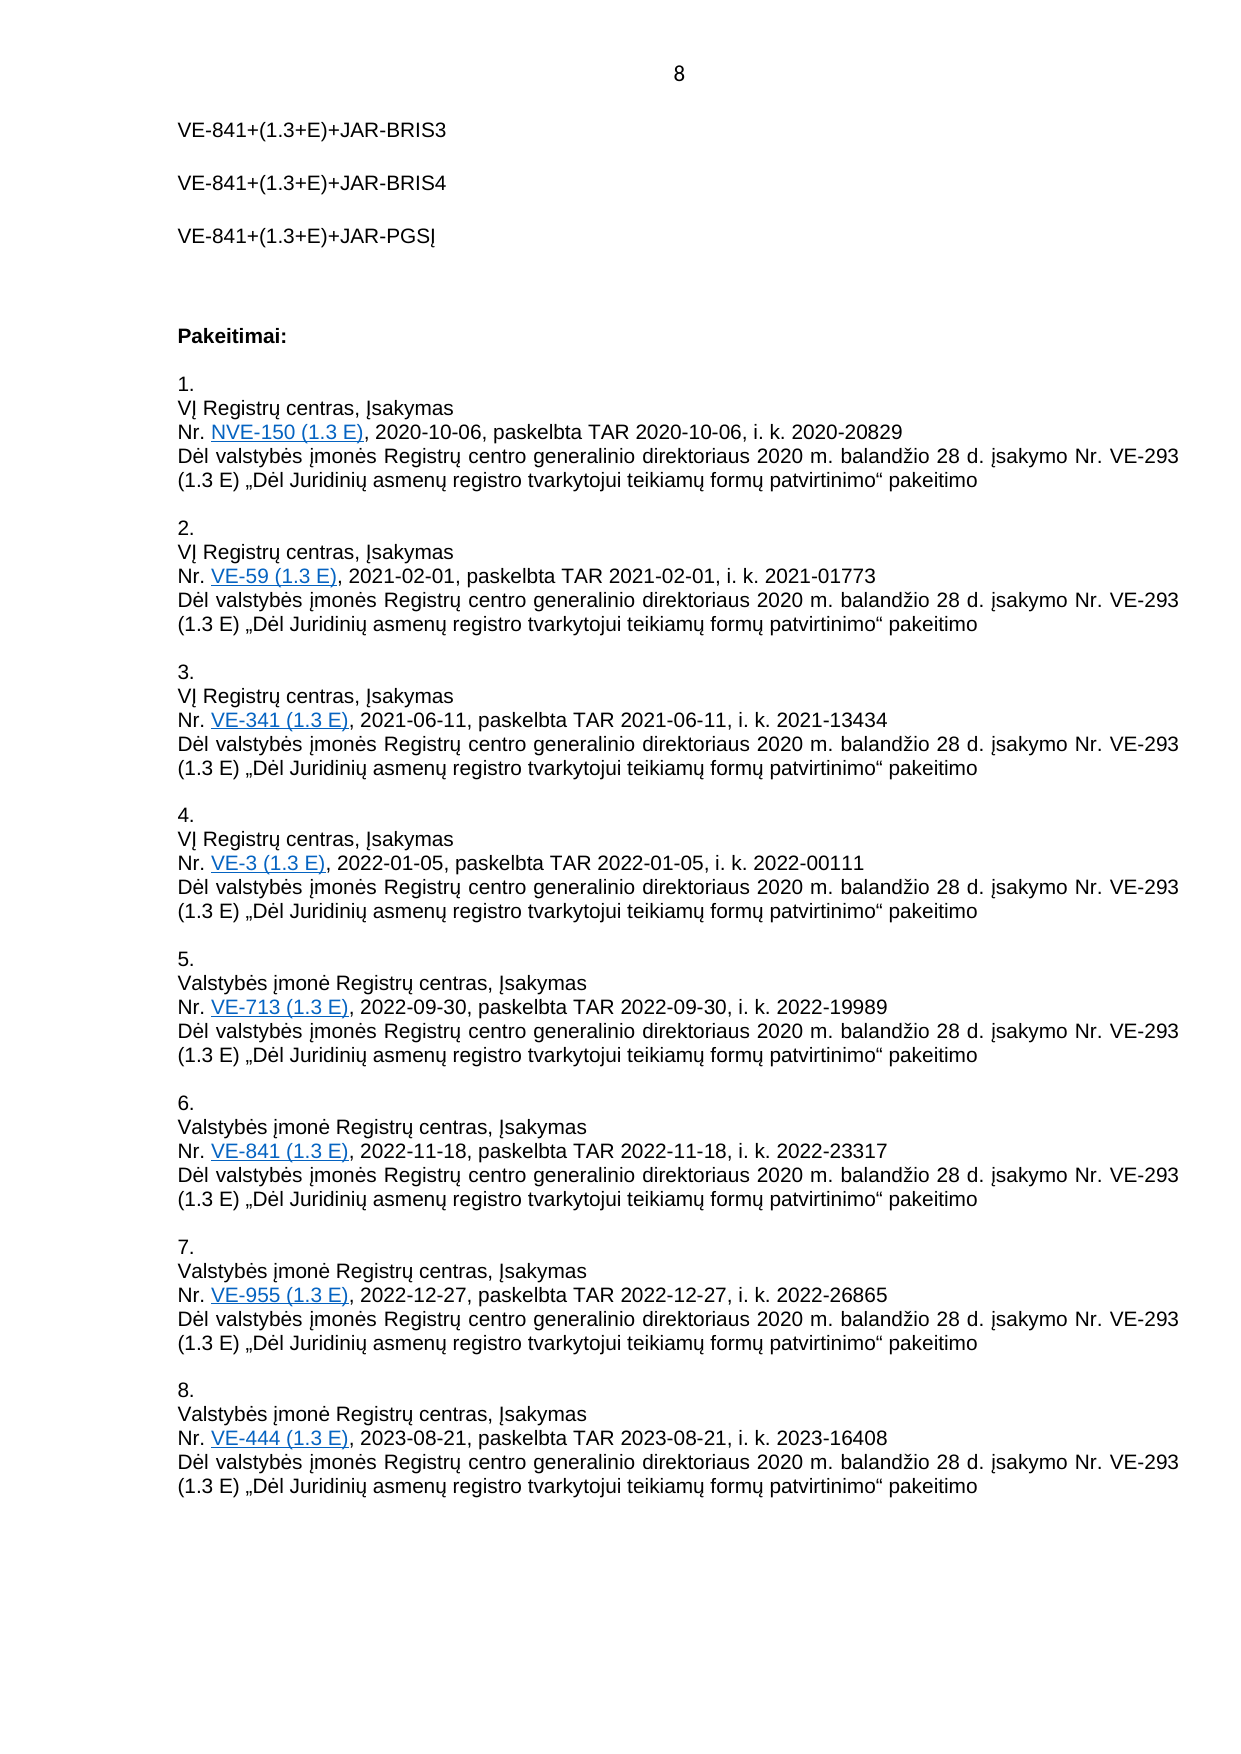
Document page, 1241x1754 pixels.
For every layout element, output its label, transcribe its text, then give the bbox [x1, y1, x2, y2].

text Nr. VE-841 (1.3 E), 2022-11-18, paskelbta TAR 2022-11-18, i. k. 2022-23317 [177, 1139, 1181, 1163]
text 1. [177, 372, 1181, 396]
text VĮ Registrų centras, Įsakymas [177, 827, 1181, 851]
text Nr. VE-3 (1.3 E), 2022-01-05, paskelbta TAR 2022-01-05, i. k. 2022-00111 [177, 851, 1181, 875]
text VE-841+(1.3+E)+JAR-BRIS4 [177, 171, 1181, 195]
text 8. [177, 1378, 1181, 1402]
text 5. [177, 947, 1181, 971]
text Dėl valstybės įmonės Registrų centro generalinio direktoriaus 2020 m. balandžio 28 d. įsakymo Nr. VE-293 (1.3 E) „Dėl Juridinių asmenų registro tvarkytojui teikiamų formų patvirtinimo“ pakeitimo [177, 731, 1181, 779]
text Nr. VE-713 (1.3 E), 2022-09-30, paskelbta TAR 2022-09-30, i. k. 2022-19989 [177, 995, 1181, 1019]
text Nr. VE-59 (1.3 E), 2021-02-01, paskelbta TAR 2021-02-01, i. k. 2021-01773 [177, 564, 1181, 588]
text Valstybės įmonė Registrų centras, Įsakymas [177, 971, 1181, 995]
text Dėl valstybės įmonės Registrų centro generalinio direktoriaus 2020 m. balandžio 28 d. įsakymo Nr. VE-293 (1.3 E) „Dėl Juridinių asmenų registro tvarkytojui teikiamų formų patvirtinimo“ pakeitimo [177, 444, 1181, 492]
text Nr. VE-955 (1.3 E), 2022-12-27, paskelbta TAR 2022-12-27, i. k. 2022-26865 [177, 1282, 1181, 1306]
text VĮ Registrų centras, Įsakymas [177, 683, 1181, 707]
text Valstybės įmonė Registrų centras, Įsakymas [177, 1258, 1181, 1282]
text VE-841+(1.3+E)+JAR-BRIS3 [177, 118, 1181, 142]
text Dėl valstybės įmonės Registrų centro generalinio direktoriaus 2020 m. balandžio 28 d. įsakymo Nr. VE-293 (1.3 E) „Dėl Juridinių asmenų registro tvarkytojui teikiamų formų patvirtinimo“ pakeitimo [177, 1450, 1181, 1498]
text Dėl valstybės įmonės Registrų centro generalinio direktoriaus 2020 m. balandžio 28 d. įsakymo Nr. VE-293 (1.3 E) „Dėl Juridinių asmenų registro tvarkytojui teikiamų formų patvirtinimo“ pakeitimo [177, 588, 1181, 636]
text VĮ Registrų centras, Įsakymas [177, 396, 1181, 420]
text Nr. NVE-150 (1.3 E), 2020-10-06, paskelbta TAR 2020-10-06, i. k. 2020-20829 [177, 420, 1181, 444]
text VĮ Registrų centras, Įsakymas [177, 540, 1181, 564]
text Dėl valstybės įmonės Registrų centro generalinio direktoriaus 2020 m. balandžio 28 d. įsakymo Nr. VE-293 (1.3 E) „Dėl Juridinių asmenų registro tvarkytojui teikiamų formų patvirtinimo“ pakeitimo [177, 1163, 1181, 1211]
text Pakeitimai: [177, 324, 1181, 348]
text 2. [177, 516, 1181, 540]
text Dėl valstybės įmonės Registrų centro generalinio direktoriaus 2020 m. balandžio 28 d. įsakymo Nr. VE-293 (1.3 E) „Dėl Juridinių asmenų registro tvarkytojui teikiamų formų patvirtinimo“ pakeitimo [177, 1306, 1181, 1354]
text Dėl valstybės įmonės Registrų centro generalinio direktoriaus 2020 m. balandžio 28 d. įsakymo Nr. VE-293 (1.3 E) „Dėl Juridinių asmenų registro tvarkytojui teikiamų formų patvirtinimo“ pakeitimo [177, 1019, 1181, 1067]
text VE-841+(1.3+E)+JAR-PGSĮ [177, 223, 1181, 247]
text Nr. VE-444 (1.3 E), 2023-08-21, paskelbta TAR 2023-08-21, i. k. 2023-16408 [177, 1426, 1181, 1450]
text Nr. VE-341 (1.3 E), 2021-06-11, paskelbta TAR 2021-06-11, i. k. 2021-13434 [177, 707, 1181, 731]
text Valstybės įmonė Registrų centras, Įsakymas [177, 1115, 1181, 1139]
text Dėl valstybės įmonės Registrų centro generalinio direktoriaus 2020 m. balandžio 28 d. įsakymo Nr. VE-293 (1.3 E) „Dėl Juridinių asmenų registro tvarkytojui teikiamų formų patvirtinimo“ pakeitimo [177, 875, 1181, 923]
text 3. [177, 659, 1181, 683]
text Valstybės įmonė Registrų centras, Įsakymas [177, 1402, 1181, 1426]
text 7. [177, 1234, 1181, 1258]
text 6. [177, 1091, 1181, 1115]
text 4. [177, 803, 1181, 827]
